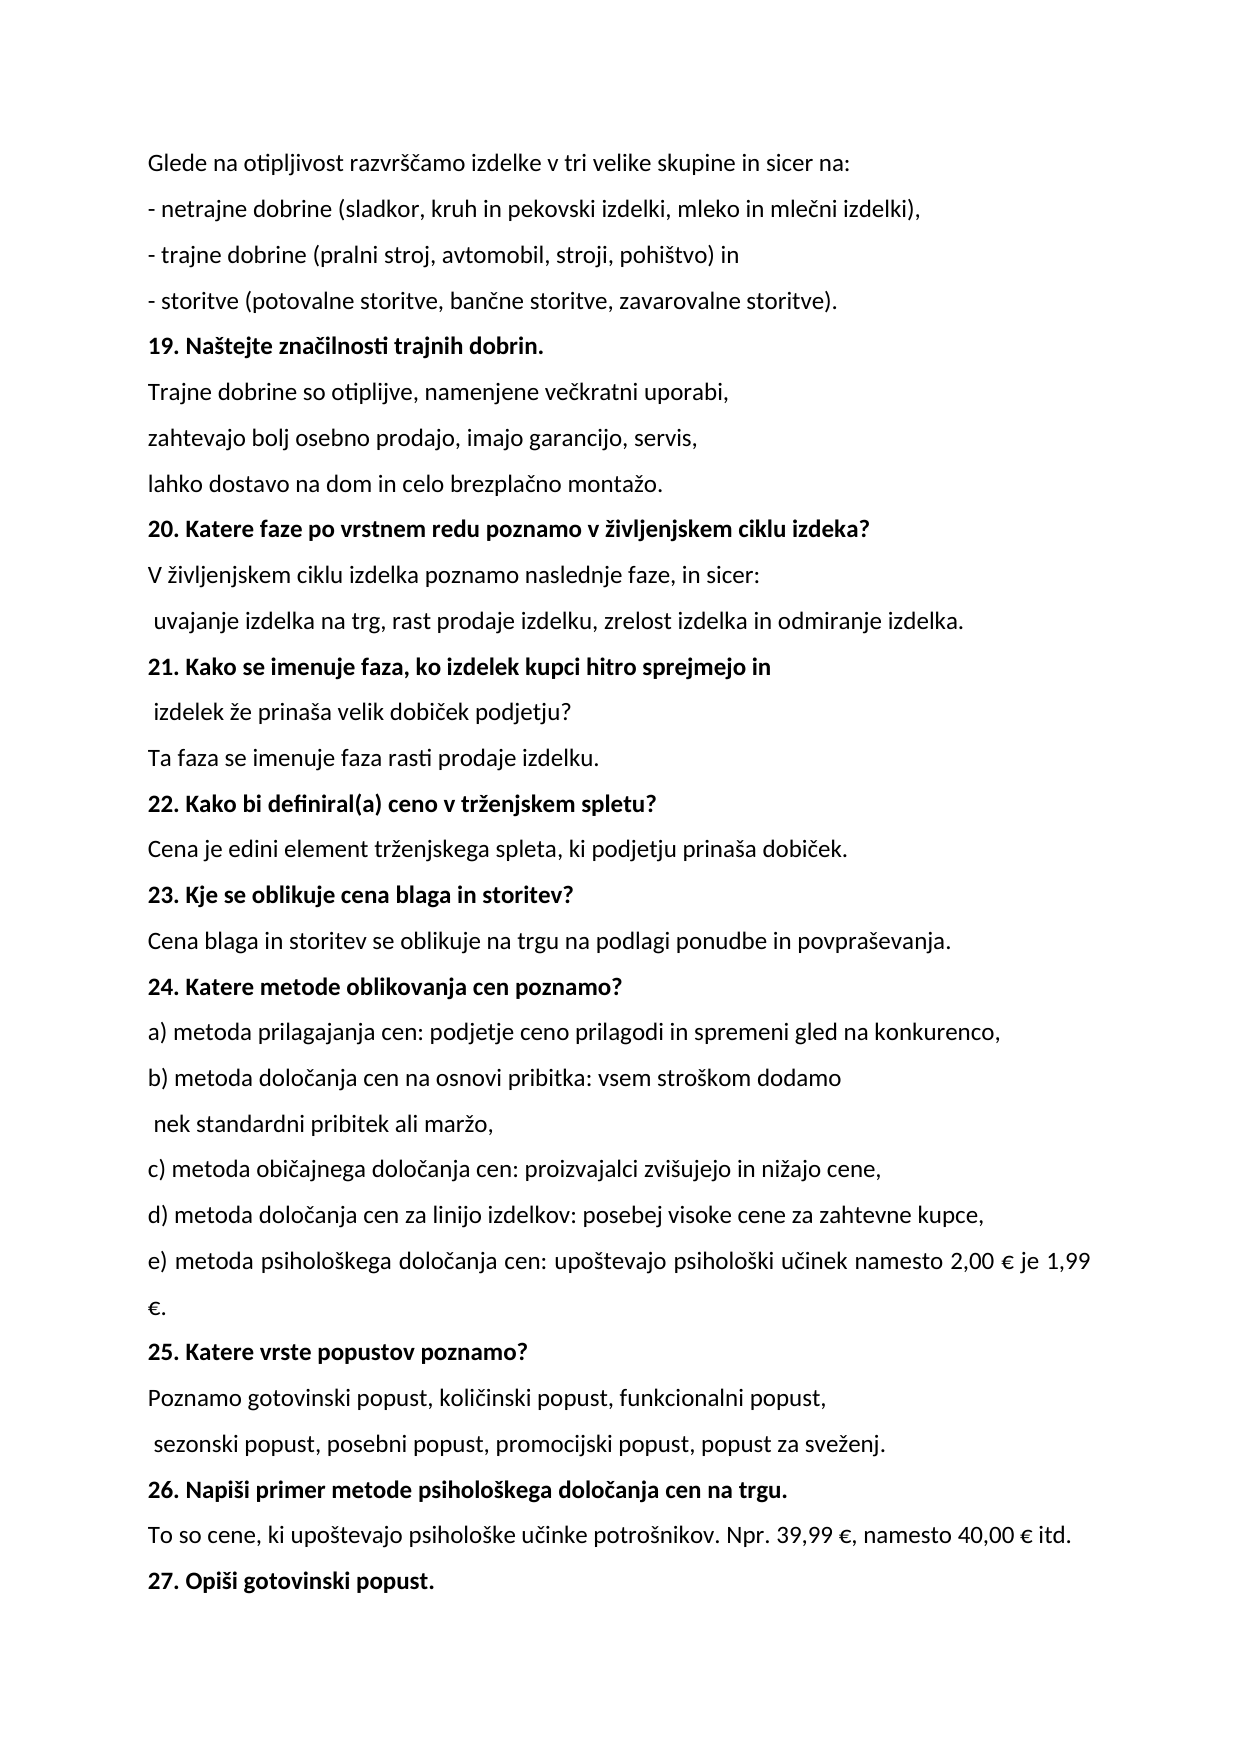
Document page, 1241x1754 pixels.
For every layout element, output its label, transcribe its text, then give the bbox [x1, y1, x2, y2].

text Glede na otipljivost razvrščamo izdelke v tri velike skupine in sicer na: [148, 148, 1093, 178]
text e) metoda psihološkega določanja cen: upoštevajo psihološki učinek namesto 2,00 € je 1,99 €. [148, 1245, 1093, 1321]
text lahko dostavo na dom in celo brezplačno montažo. [148, 468, 1093, 498]
text Ta faza se imenuje faza rasti prodaje izdelku. [148, 742, 1093, 773]
text 26. Napiši primer metode psihološkega določanja cen na trgu. [148, 1474, 1093, 1504]
text 27. Opiši gotovinski popust. [148, 1565, 1093, 1596]
text 24. Katere metode oblikovanja cen poznamo? [148, 971, 1093, 1001]
text - netrajne dobrine (sladkor, kruh in pekovski izdelki, mleko in mlečni izdelki), [148, 193, 1093, 224]
text izdelek že prinaša velik dobiček podjetju? [148, 696, 1093, 727]
text 19. Naštejte značilnosti trajnih dobrin. [148, 331, 1093, 361]
text 23. Kje se oblikuje cena blaga in storitev? [148, 879, 1093, 910]
text Trajne dobrine so otiplijve, namenjene večkratni uporabi, [148, 376, 1093, 407]
text zahtevajo bolj osebno prodajo, imajo garancijo, servis, [148, 422, 1093, 452]
text - storitve (potovalne storitve, bančne storitve, zavarovalne storitve). [148, 285, 1093, 315]
text uvajanje izdelka na trg, rast prodaje izdelku, zrelost izdelka in odmiranje izdelka. [148, 605, 1093, 635]
text 25. Katere vrste popustov poznamo? [148, 1337, 1093, 1367]
text 21. Kako se imenuje faza, ko izdelek kupci hitro sprejmejo in [148, 651, 1093, 681]
text Cena je edini element trženjskega spleta, ki podjetju prinaša dobiček. [148, 833, 1093, 864]
text c) metoda običajnega določanja cen: proizvajalci zvišujejo in nižajo cene, [148, 1154, 1093, 1184]
text sezonski popust, posebni popust, promocijski popust, popust za sveženj. [148, 1428, 1093, 1458]
text d) metoda določanja cen za linijo izdelkov: posebej visoke cene za zahtevne kupce, [148, 1199, 1093, 1230]
text a) metoda prilagajanja cen: podjetje ceno prilagodi in spremeni gled na konkurenco, [148, 1016, 1093, 1047]
text - trajne dobrine (pralni stroj, avtomobil, stroji, pohištvo) in [148, 239, 1093, 269]
text b) metoda določanja cen na osnovi pribitka: vsem stroškom dodamo [148, 1062, 1093, 1093]
text 22. Kako bi definiral(a) ceno v trženjskem spletu? [148, 788, 1093, 818]
text To so cene, ki upoštevajo psihološke učinke potrošnikov. Npr. 39,99 €, namesto 40,00 € itd. [148, 1519, 1093, 1550]
text V življenjskem ciklu izdelka poznamo naslednje faze, in sicer: [148, 559, 1093, 590]
text Cena blaga in storitev se oblikuje na trgu na podlagi ponudbe in povpraševanja. [148, 925, 1093, 956]
text 20. Katere faze po vrstnem redu poznamo v življenjskem ciklu izdeka? [148, 513, 1093, 544]
text Poznamo gotovinski popust, količinski popust, funkcionalni popust, [148, 1382, 1093, 1413]
text nek standardni pribitek ali maržo, [148, 1108, 1093, 1138]
